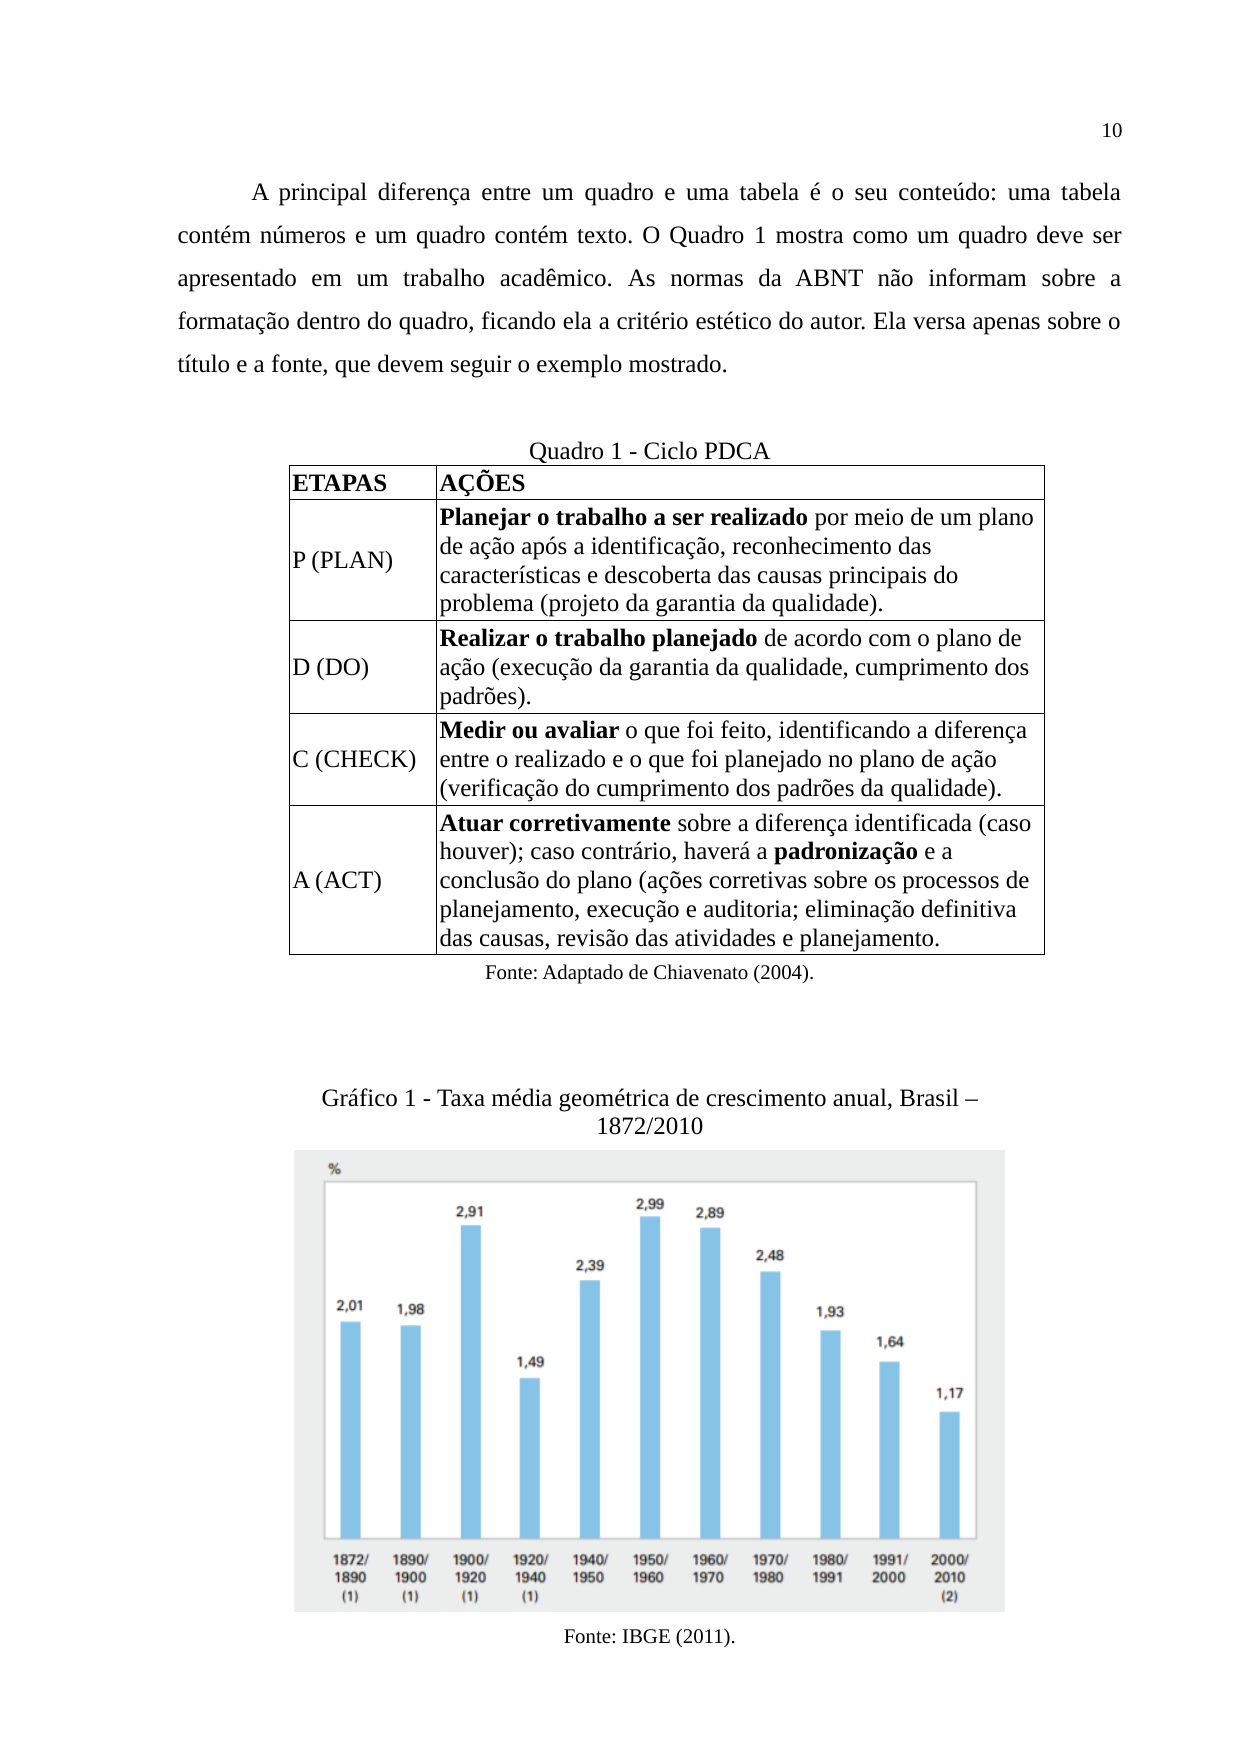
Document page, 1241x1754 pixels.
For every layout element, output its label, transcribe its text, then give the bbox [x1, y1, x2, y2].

list Gráfico 1 - Taxa média geométrica de crescimento anual, Brasil – 1872/2010 [294, 1083, 1005, 1140]
table_cell P (PLAN) [290, 500, 436, 620]
table_cell Medir ou avaliar o que foi feito, identificando a diferença entre o realizado e o que foi planejado no plano de ação (verificação do cumprimento dos padrões da qualidade). [437, 714, 1044, 804]
table_cell Planejar o trabalho a ser realizado por meio de um plano de ação após a identificação, reconhecimento das características e descoberta das causas principais do problema (projeto da garantia da qualidade). [437, 500, 1044, 620]
text A principal diferença entre um quadro e uma tabela é o seu conteúdo: uma tabela contém números e um quadro contém texto. O Quadro 1 mostra como um quadro deve ser apresentado em um trabalho acadêmico. As normas da ABNT não informam sobre a formatação dentro do quadro, ficando ela a critério estético do autor. Ela versa apenas sobre o título e a fonte, que devem seguir o exemplo mostrado. [177, 177, 1122, 378]
table_cell Atuar corretivamente sobre a diferença identificada (caso houver); caso contrário, haverá a padronização e a conclusão do plano (ações corretivas sobre os processos de planejamento, execução e auditoria; eliminação definitiva das causas, revisão das atividades e planejamento. [437, 806, 1044, 954]
table_cell D (DO) [290, 621, 436, 712]
picture [293, 1150, 1006, 1612]
table_cell C (CHECK) [290, 714, 436, 804]
table_header ETAPAS [290, 466, 436, 499]
text [294, 1146, 1005, 1150]
table_cell A (ACT) [290, 806, 436, 954]
table_header AÇÕES [437, 466, 1044, 499]
text Fonte: IBGE (2011). [294, 1612, 1005, 1648]
table_cell Realizar o trabalho planejado de acordo com o plano de ação (execução da garantia da qualidade, cumprimento dos padrões). [437, 621, 1044, 712]
text Fonte: Adaptado de Chiavenato (2004). [177, 960, 1122, 984]
list Quadro 1 - Ciclo PDCA [177, 436, 1122, 464]
